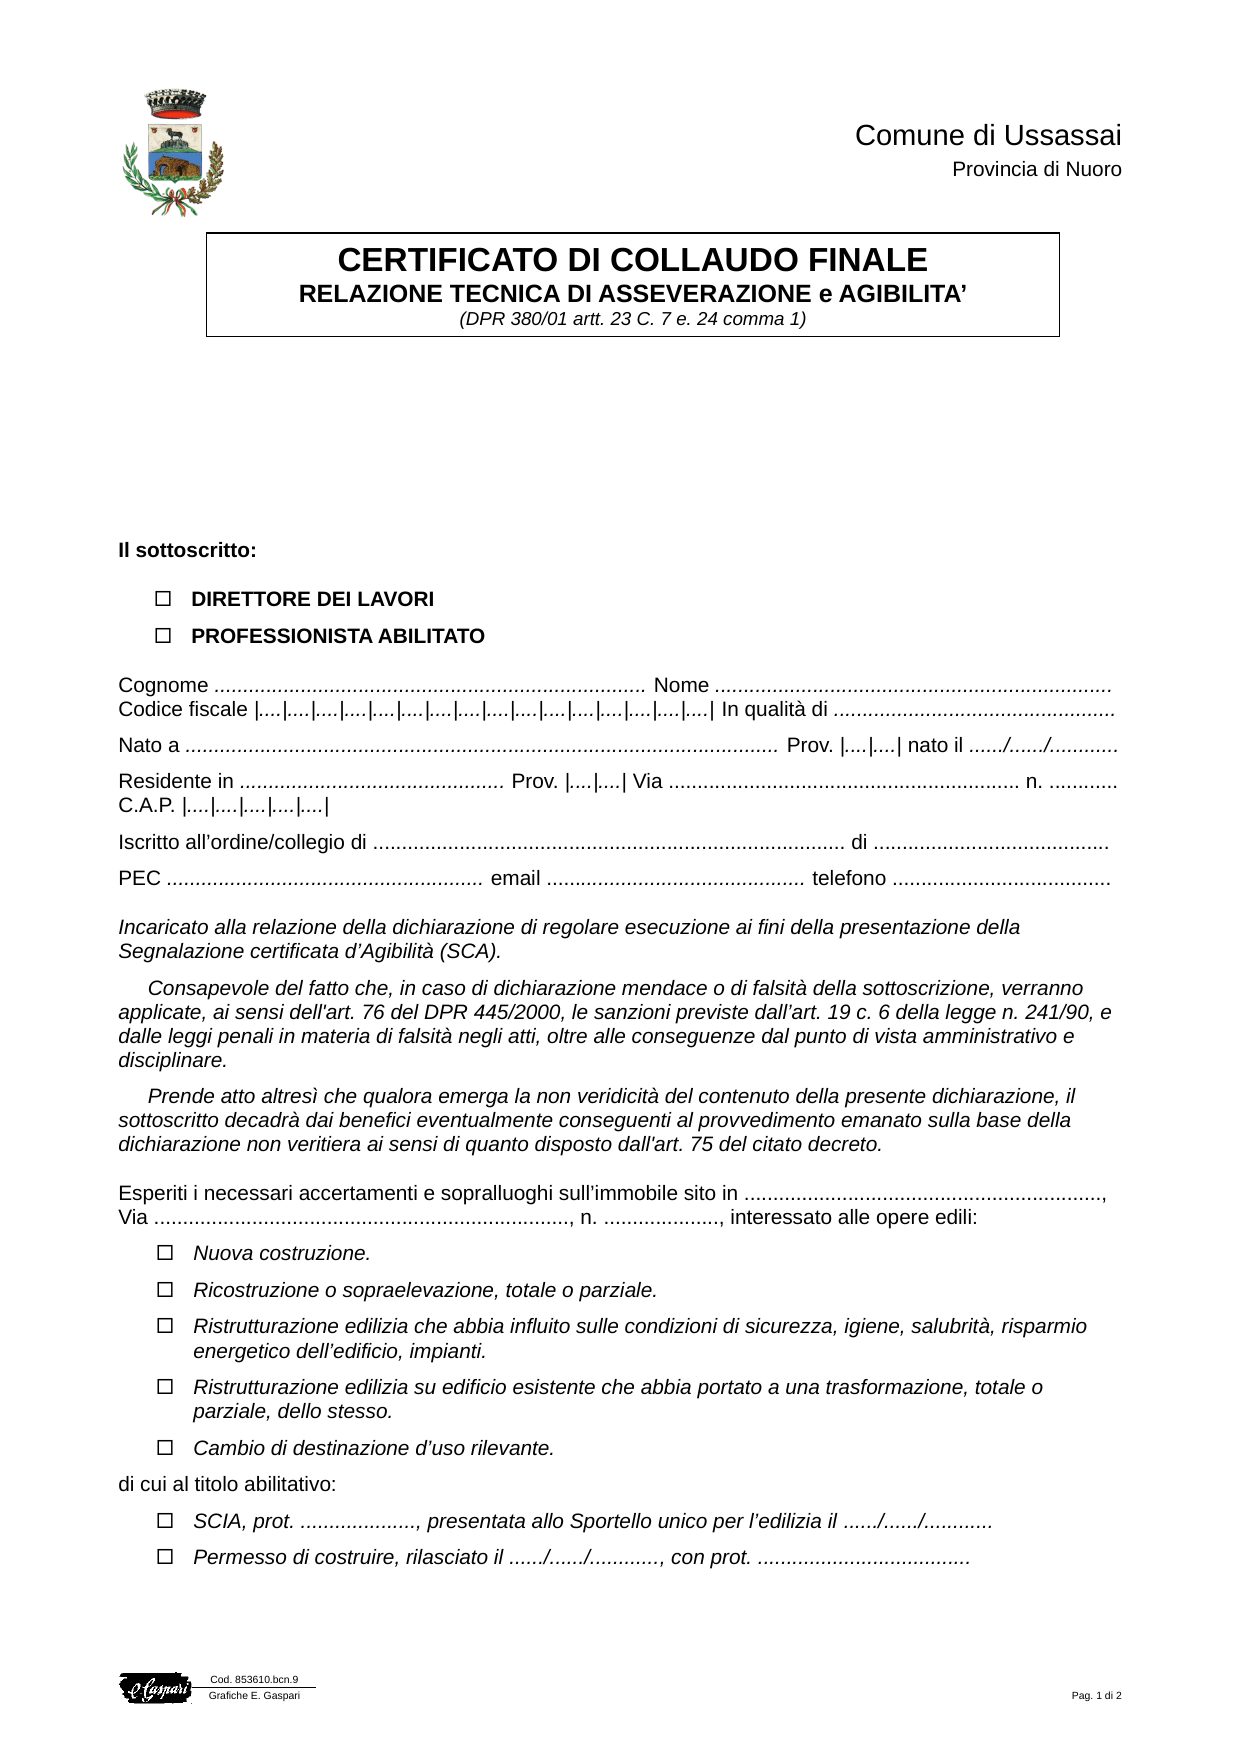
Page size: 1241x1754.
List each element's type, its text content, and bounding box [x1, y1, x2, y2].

text Comune di Ussassai [224, 118, 1122, 152]
picture [118, 1672, 192, 1704]
text Iscritto all’ordine/collegio di .................................................................................. di ......................................... [118, 830, 1122, 854]
list Ricostruzione o sopraelevazione, totale o parziale. [156, 1278, 1122, 1302]
picture [122, 87, 224, 219]
list Permesso di costruire, rilasciato il ....../....../............, con prot. ..................................... [156, 1545, 1122, 1569]
text Cognome ........................................................................... Nome ..................................................................... Codice fiscale |....|....|....|....|....|....|....|....|....|....|....|....|....|....|....|....| In qualità di ................................................. [118, 672, 1122, 720]
list Ristrutturazione edilizia che abbia influito sulle condizioni di sicurezza, igiene, salubrità, risparmio energetico dell’edificio, impianti. [156, 1314, 1122, 1362]
list DIRETTORE DEI LAVORI [153, 587, 1122, 611]
list SCIA, prot. ...................., presentata allo Sportello unico per l’edilizia il ....../....../............ [156, 1508, 1122, 1532]
text Nato a ....................................................................................................... Prov. |....|....| nato il ....../....../............ [118, 733, 1122, 757]
list Cambio di destinazione d’uso rilevante. [156, 1435, 1122, 1459]
text Provincia di Nuoro [224, 157, 1122, 181]
text Il sottoscritto: [118, 538, 1122, 562]
list Ristrutturazione edilizia su edificio esistente che abbia portato a una trasformazione, totale o parziale, dello stesso. [156, 1375, 1122, 1423]
list PROFESSIONISTA ABILITATO [153, 623, 1122, 647]
text PEC ....................................................... email ............................................. telefono ...................................... [118, 866, 1122, 890]
text Incaricato alla relazione della dichiarazione di regolare esecuzione ai fini della presentazione della Segnalazione certificata d’Agibilità (SCA). [118, 915, 1122, 963]
text di cui al titolo abilitativo: [118, 1472, 1122, 1496]
text Consapevole del fatto che, in caso di dichiarazione mendace o di falsità della sottoscrizione, verranno applicate, ai sensi dell'art. 76 del DPR 445/2000, le sanzioni previste dall’art. 19 c. 6 della legge n. 241/90, e dalle leggi penali in materia di falsità negli atti, oltre alle conseguenze dal punto di vista amministrativo e disciplinare. [118, 976, 1122, 1071]
text Esperiti i necessari accertamenti e sopralluoghi sull’immobile sito in .............................................................., Via ........................................................................, n. ...................., interessato alle opere edili: [118, 1181, 1122, 1229]
list Nuova costruzione. [156, 1241, 1122, 1265]
text Residente in .............................................. Prov. |....|....| Via ............................................................. n. ............ C.A.P. |....|....|....|....|....| [118, 769, 1122, 817]
text Prende atto altresì che qualora emerga la non veridicità del contenuto della presente dichiarazione, il sottoscritto decadrà dai benefici eventualmente conseguenti al provvedimento emanato sulla base della dichiarazione non veritiera ai sensi di quanto disposto dall'art. 75 del citato decreto. [118, 1084, 1122, 1156]
